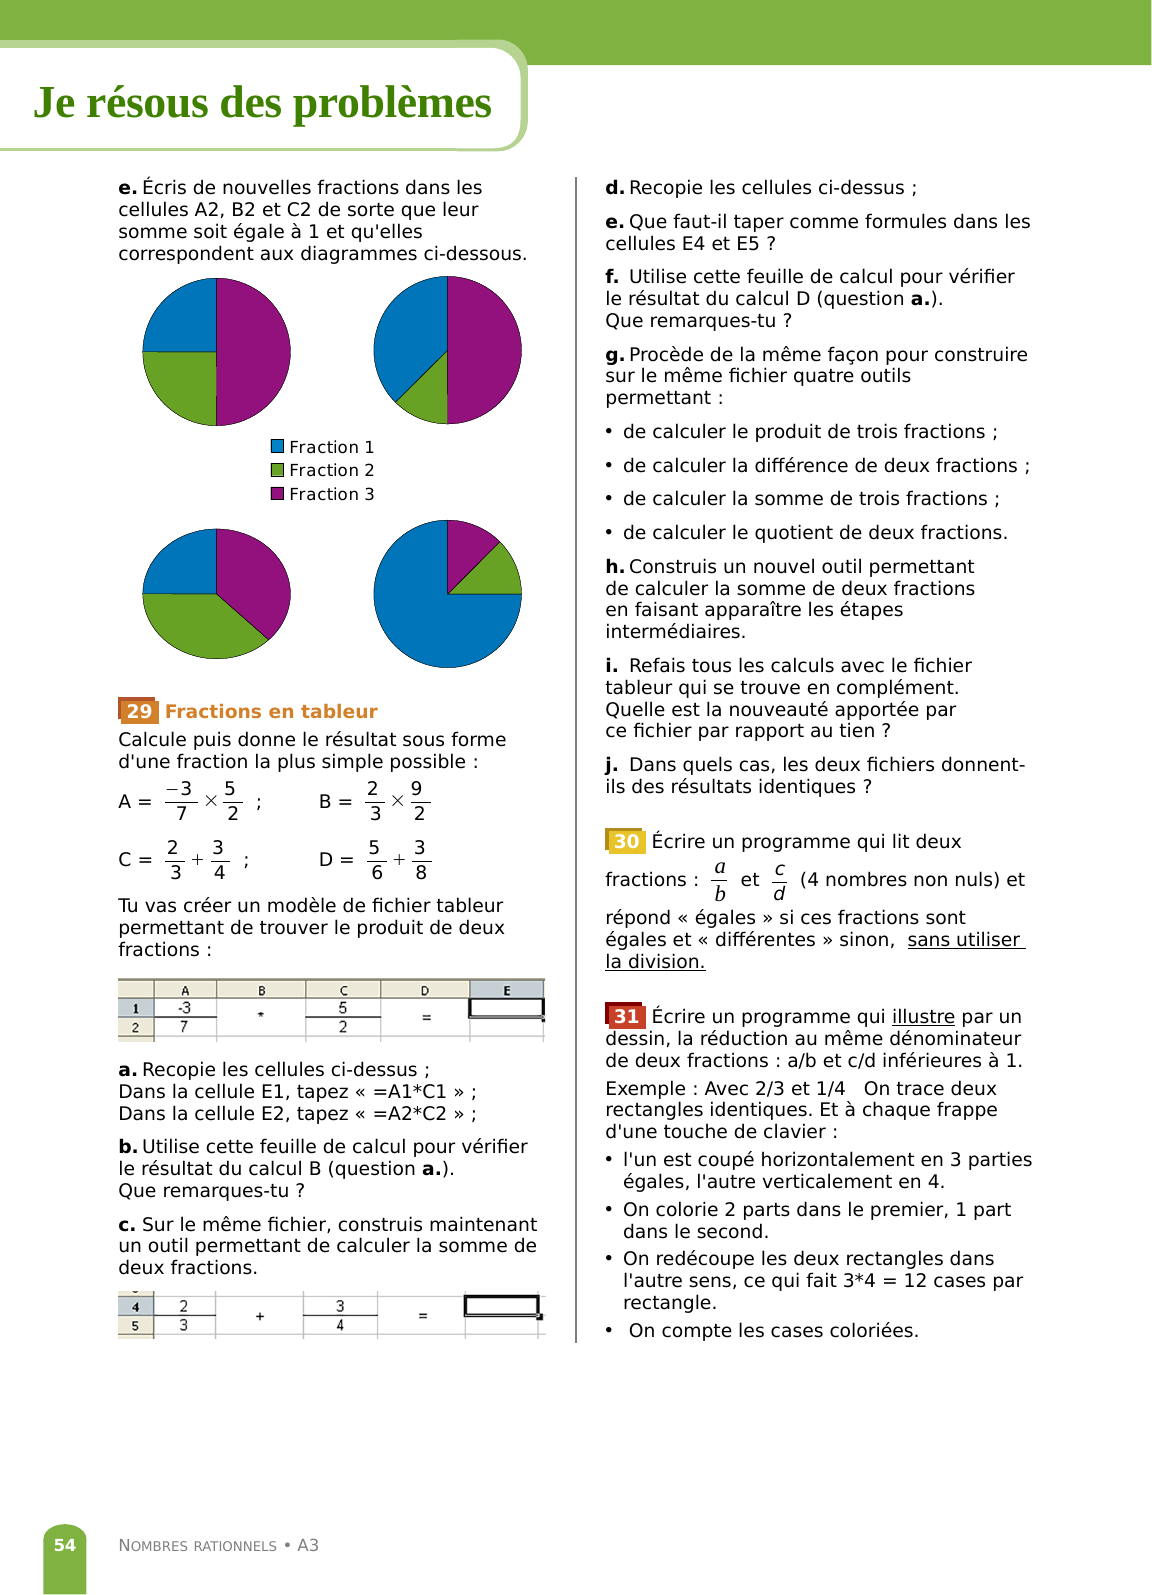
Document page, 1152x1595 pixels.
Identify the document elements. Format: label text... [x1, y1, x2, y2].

list de calculer la somme de trois fractions ; [605, 488, 1033, 510]
list On compte les cases coloriées. [605, 1320, 1033, 1342]
list Utilise cette feuille de calcul pour vérifier le résultat du calcul D (question a.). Que remarques-tu ? [605, 266, 1033, 332]
list Recopie les cellules ci-dessus ; Dans la cellule E1, tapez « =A1*C1 » ; Dans la cellule E2, tapez « =A2*C2 » ; [118, 1059, 546, 1124]
list Que faut-il taper comme formules dans les cellules E4 et E5 ? [605, 211, 1033, 254]
list Sur le même fichier, construis maintenant un outil permettant de calculer la somme de deux fractions. [118, 1214, 546, 1279]
list On redécoupe les deux rectangles dans l'autre sens, ce qui fait 3*4 = 12 cases par rectangle. [605, 1248, 1033, 1314]
subtitle Écrire un programme qui illustre par un dessin, la réduction au même dénominateur de deux fractions : a/b et c/d inférieures à 1. [605, 1002, 1033, 1072]
subtitle Écrire un programme qui lit deux fractions : et (4 nombres non nuls) et répond « égales » si ces fractions sont égales et « différentes » sinon, sans utiliser la division. [605, 827, 1033, 973]
text Calcule puis donne le résultat sous forme d'une fraction la plus simple possible : [118, 729, 546, 773]
text Exemple : Avec 2/3 et 1/4 On trace deux rectangles identiques. Et à chaque frappe d'une touche de clavier : [605, 1077, 1033, 1143]
picture [118, 978, 546, 1042]
picture [118, 1291, 546, 1339]
list l'un est coupé horizontalement en 3 parties égales, l'autre verticalement en 4. [605, 1149, 1033, 1193]
text A = ; B = [118, 778, 546, 825]
list de calculer la différence de deux fractions ; [605, 455, 1033, 477]
text Tu vas créer un modèle de fichier tableur permettant de trouver le produit de deux fractions : [118, 895, 546, 961]
list Construis un nouvel outil permettant de calculer la somme de deux fractions en faisant apparaître les étapes intermédiaires. [605, 556, 1033, 643]
list Dans quels cas, les deux fichiers donnent-ils des résultats identiques ? [605, 754, 1033, 798]
list Utilise cette feuille de calcul pour vérifier le résultat du calcul B (question a.). Que remarques-tu ? [118, 1136, 546, 1202]
text C = ; D = [118, 837, 546, 884]
list Procède de la même façon pour construire sur le même fichier quatre outils permettant : [605, 344, 1033, 409]
list de calculer le produit de trois fractions ; [605, 421, 1033, 443]
list de calculer le quotient de deux fractions. [605, 522, 1033, 544]
list On colorie 2 parts dans le premier, 1 part dans le second. [605, 1199, 1033, 1242]
list Écris de nouvelles fractions dans les cellules A2, B2 et C2 de sorte que leur somme soit égale à 1 et qu'elles correspondent aux diagrammes ci-dessous. [118, 177, 546, 264]
list Recopie les cellules ci-dessus ; [605, 177, 1033, 199]
subtitle Fractions en tableur [155, 697, 546, 723]
list Refais tous les calculs avec le fichier tableur qui se trouve en complément. Quelle est la nouveauté apportée par ce fichier par rapport au tien ? [605, 655, 1033, 742]
